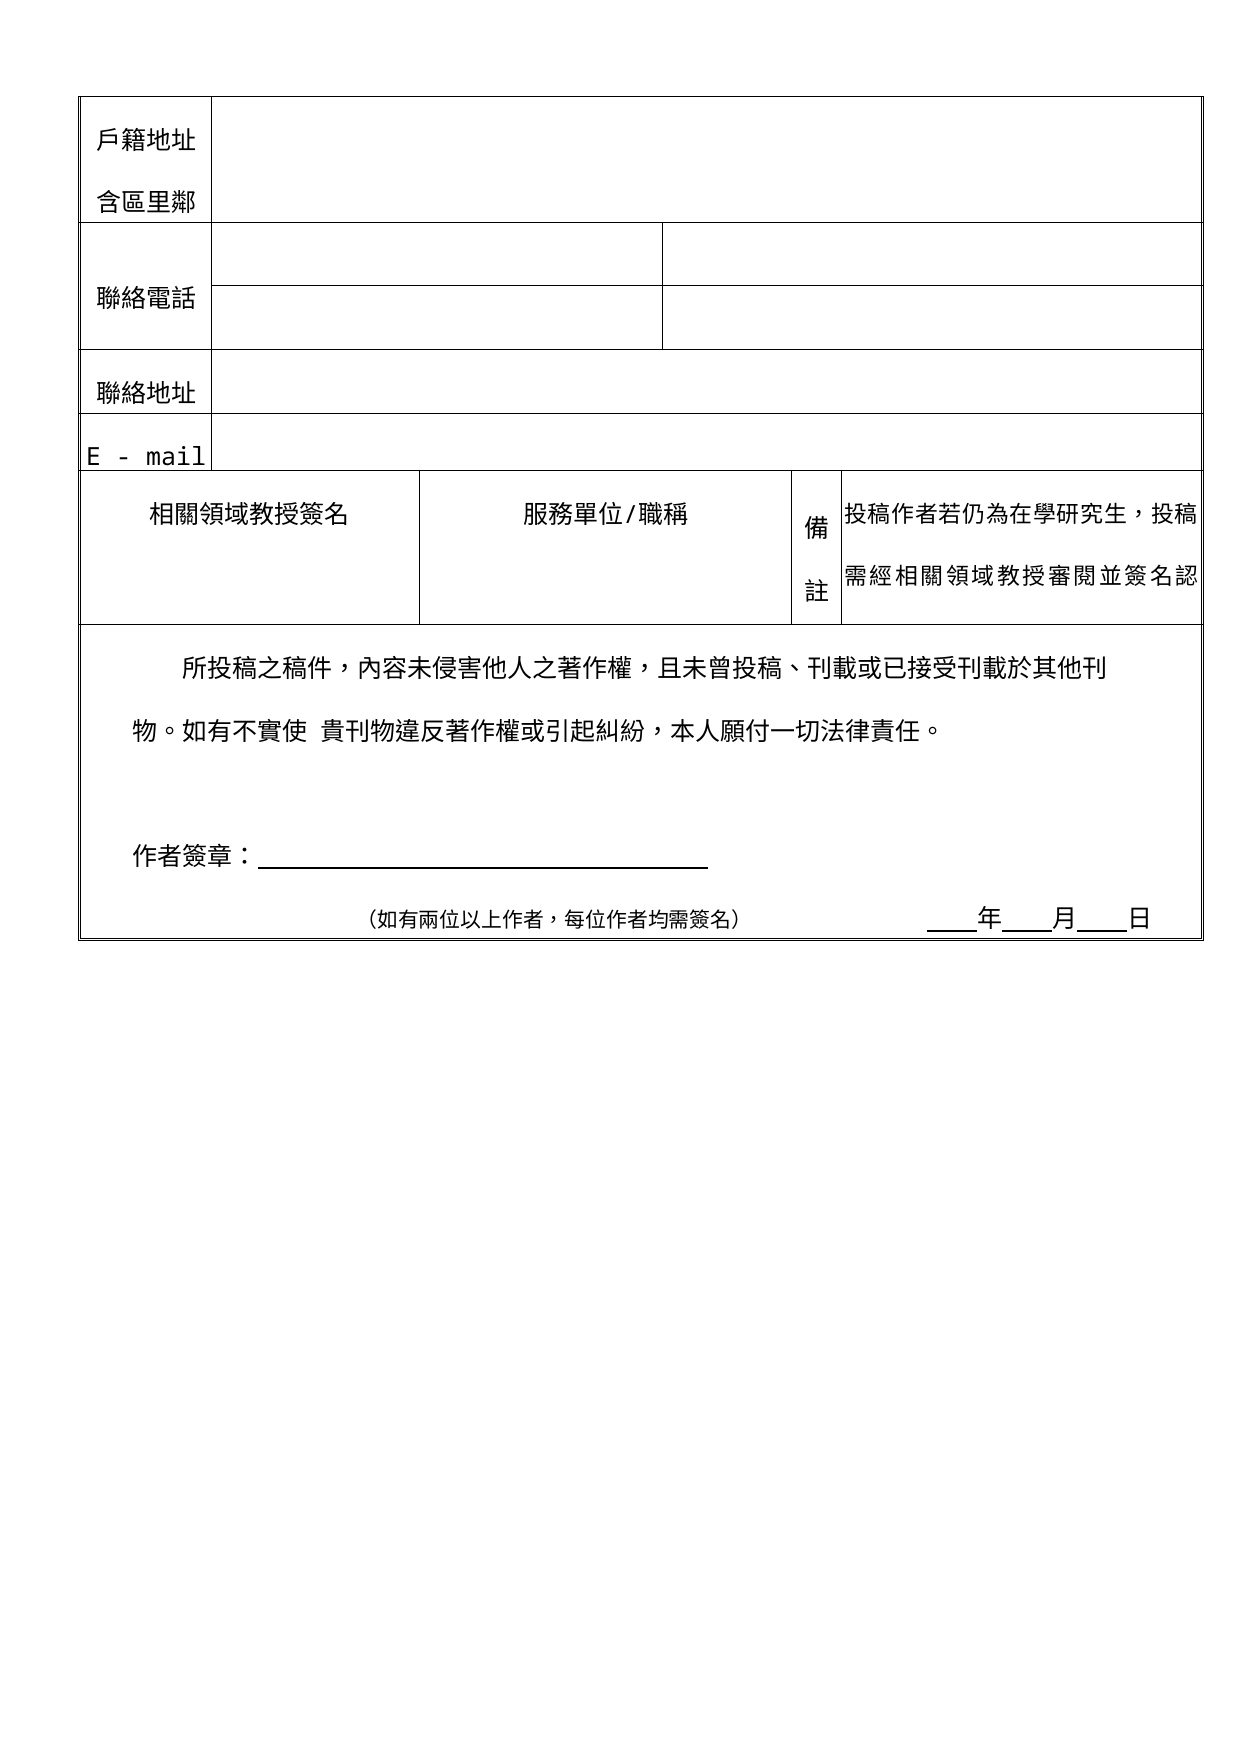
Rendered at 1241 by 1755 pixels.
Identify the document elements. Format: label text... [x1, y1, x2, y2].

table_cell 聯絡地址 [81, 350, 211, 412]
table_cell [212, 286, 662, 349]
table_cell 相關領域教授簽名 [81, 471, 419, 624]
table_cell 戶籍地址 含區里鄰 [81, 97, 211, 222]
table_cell [663, 223, 1201, 285]
table_cell 投稿作者若仍為在學研究生，投稿需經相關領域教授審閱並簽名認可。若未完成簽名認可程序，將先退請作者完成簽名，寄回後才予辦理送審。 [842, 471, 1201, 624]
table_cell [212, 223, 662, 285]
table_cell 服務單位/職稱 [420, 471, 791, 624]
table_cell [212, 350, 1201, 412]
table_cell 所投稿之稿件，內容未侵害他人之著作權，且未曾投稿、刊載或已接受刊載於其他刊物。如有不實使 貴刊物違反著作權或引起糾紛，本人願付一切法律責任。 作者簽章： （如有兩位以上作者，每位作者均需簽名） 年 月 日 [81, 625, 1201, 938]
table_cell 聯絡電話 [81, 223, 211, 349]
table_cell [212, 414, 1201, 469]
table_cell E - mail [81, 414, 211, 469]
table_cell [663, 286, 1201, 349]
table_cell [212, 97, 1201, 222]
table_cell 備註 [792, 471, 841, 624]
